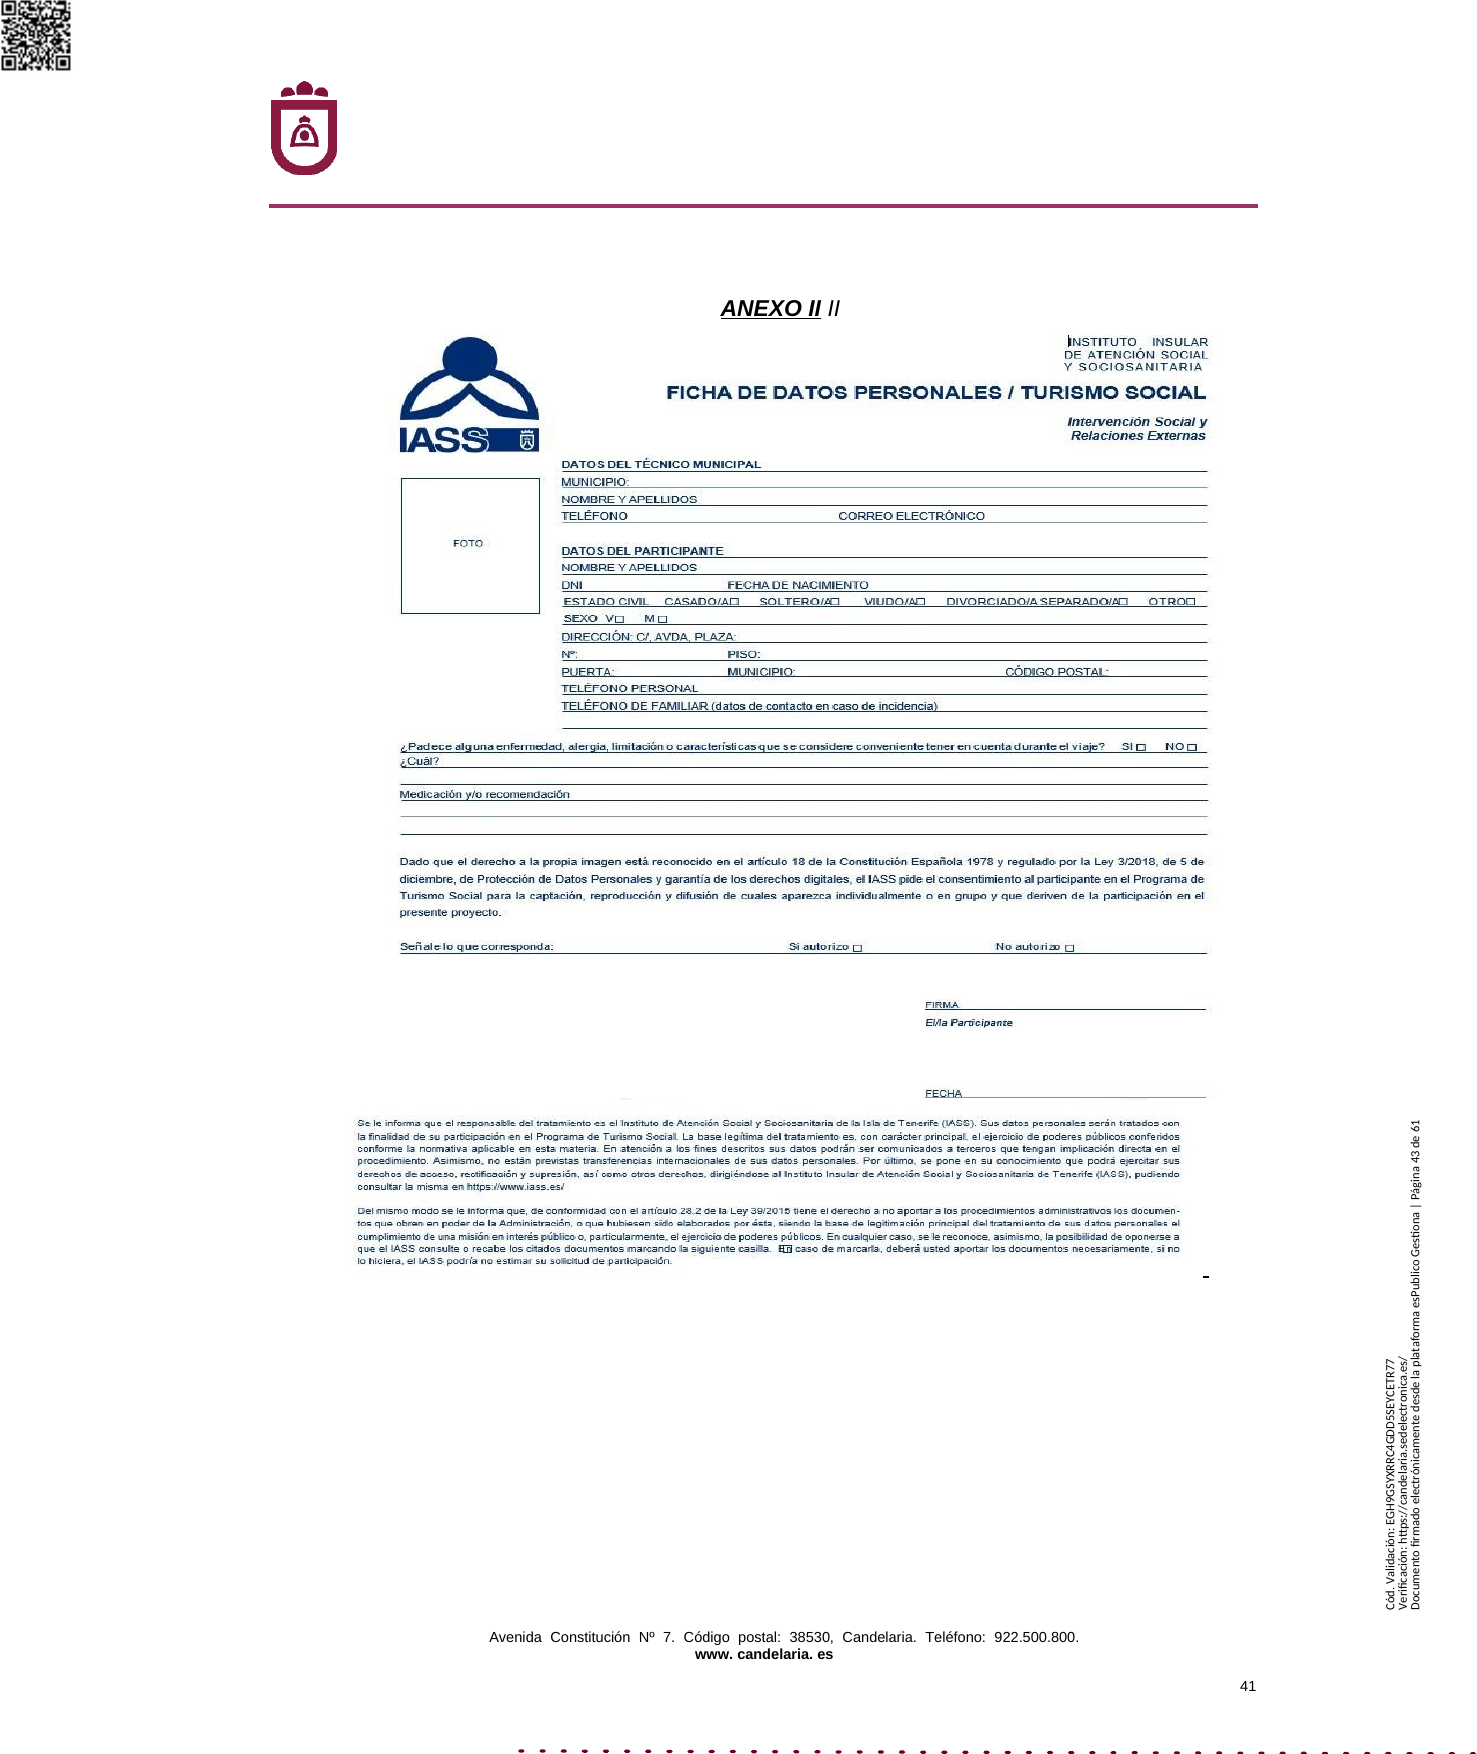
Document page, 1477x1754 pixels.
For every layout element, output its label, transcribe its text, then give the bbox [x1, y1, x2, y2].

subtitle ANEXO II II [300, 295, 1263, 322]
